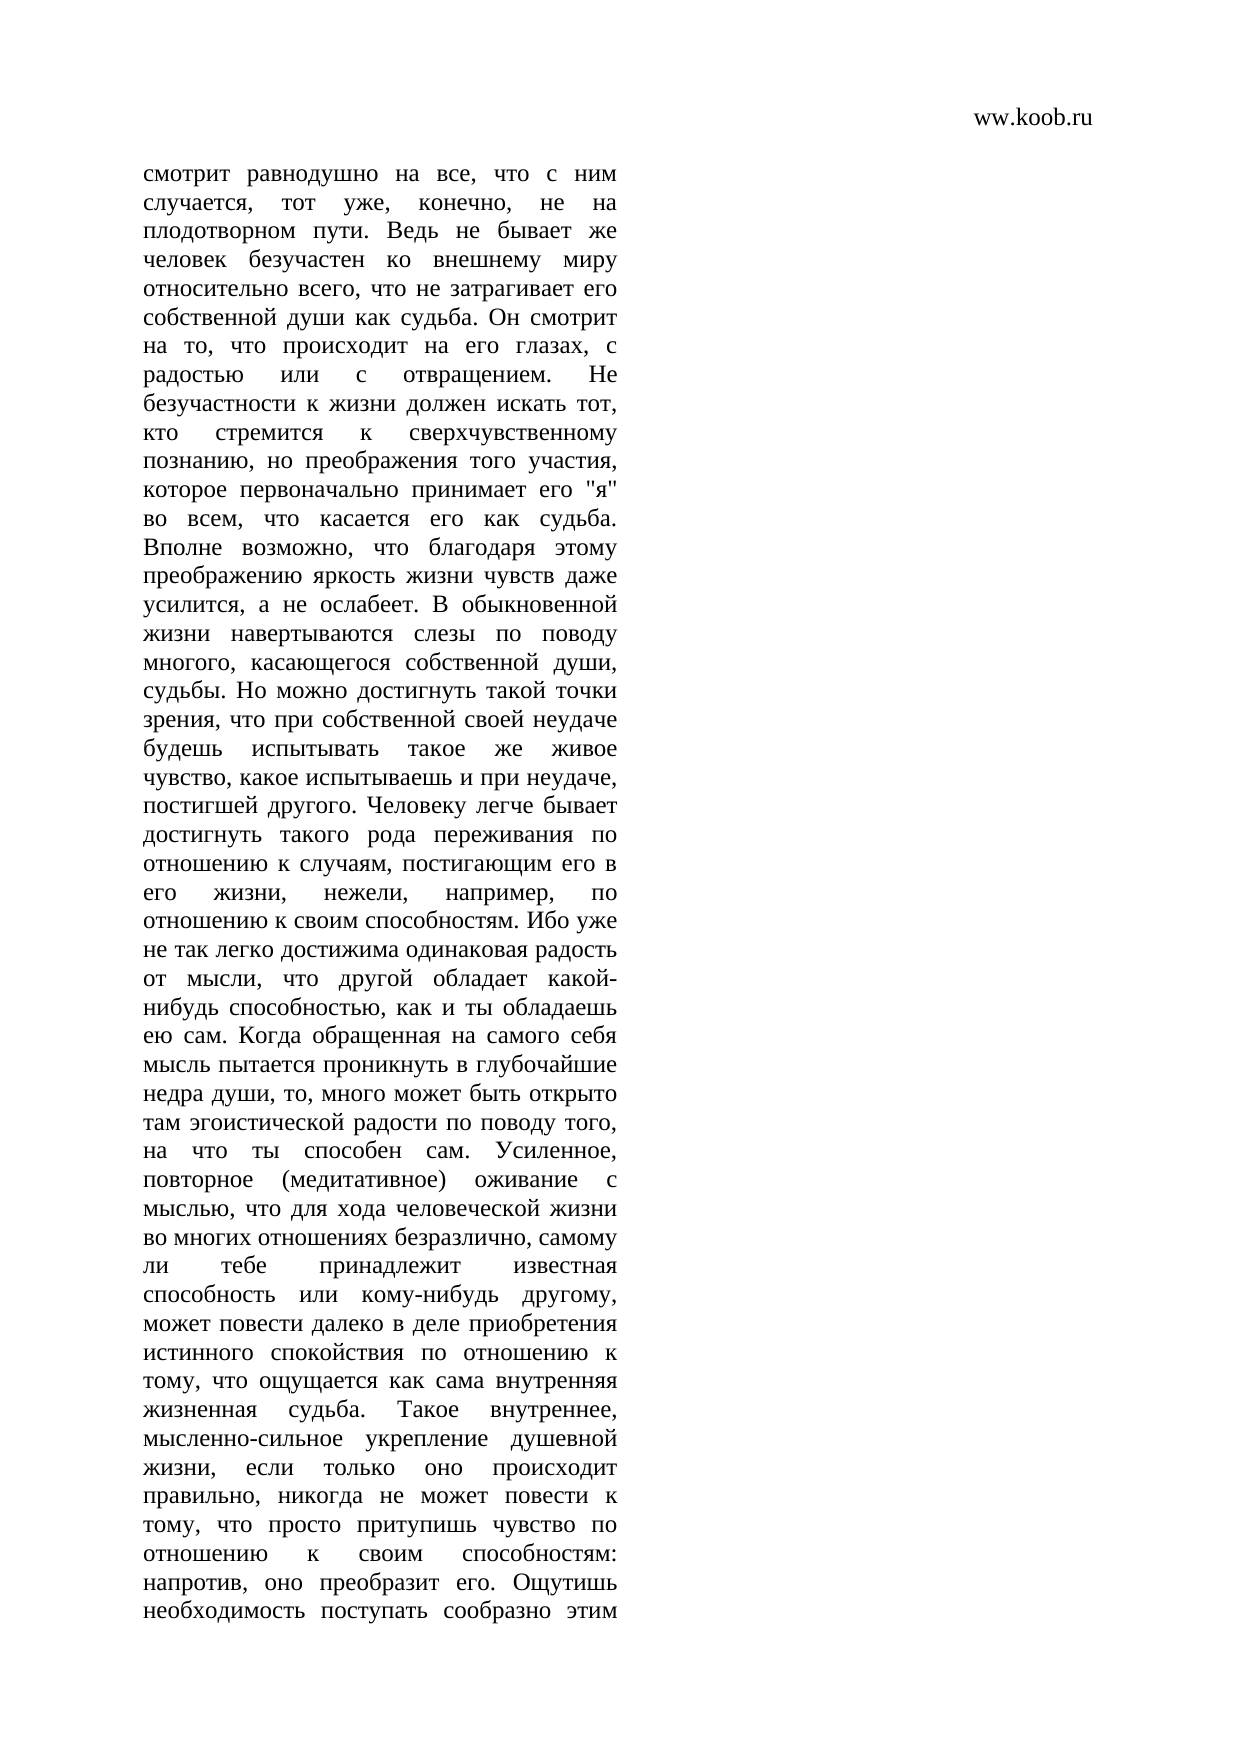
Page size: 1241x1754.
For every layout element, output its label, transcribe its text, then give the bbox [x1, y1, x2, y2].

table_header [618, 148, 1093, 1624]
table_header смотрит равнодушно на все, что с ним случается, тот уже, конечно, не на плодотворном пути. Ведь не бывает же человек безучастен ко внешнему миру относительно всего, что не затрагивает его собственной души как судьба. Он смотрит на то, что происходит на его глазах, с радостью или с отвращением. Не безучастности к жизни должен искать тот, кто стремится к сверхчувственному познанию, но преображения того участия, которое первоначально принимает его "я" во всем, что касается его как судьба. Вполне возможно, что благодаря этому преображению яркость жизни чувств даже усилится, а не ослабеет. В обыкновенной жизни навертываются слезы по поводу многого, касающегося собственной души, судьбы. Но можно достигнуть такой точки зрения, что при собственной своей неудаче будешь испытывать такое же живое чувство, какое испытываешь и при неудаче, постигшей другого. Человеку легче бывает достигнуть такого рода переживания по отношению к случаям, постигающим его в его жизни, нежели, например, по отношению к своим способностям. Ибо уже не так легко достижима одинаковая радость от мысли, что другой обладает какой-нибудь способностью, как и ты обладаешь ею сам. Когда обращенная на самого себя мысль пытается проникнуть в глубочайшие недра души, то, много может быть открыто там эгоистической радости по поводу того, на что ты способен сам. Усиленное, повторное (медитативное) оживание с мыслью, что для хода человеческой жизни во многих отношениях безразлично, самому ли тебе принадлежит известная способность или кому-нибудь другому, может повести далеко в деле приобретения истинного спокойствия по отношению к тому, что ощущается как сама внутренняя жизненная судьба. Такое внутреннее, мысленно-сильное укрепление душевной жизни, если только оно происходит правильно, никогда не может повести к тому, что просто притупишь чувство по отношению к своим способностям: напротив, оно преобразит его. Ощутишь необходимость поступать сообразно этим [143, 148, 618, 1624]
